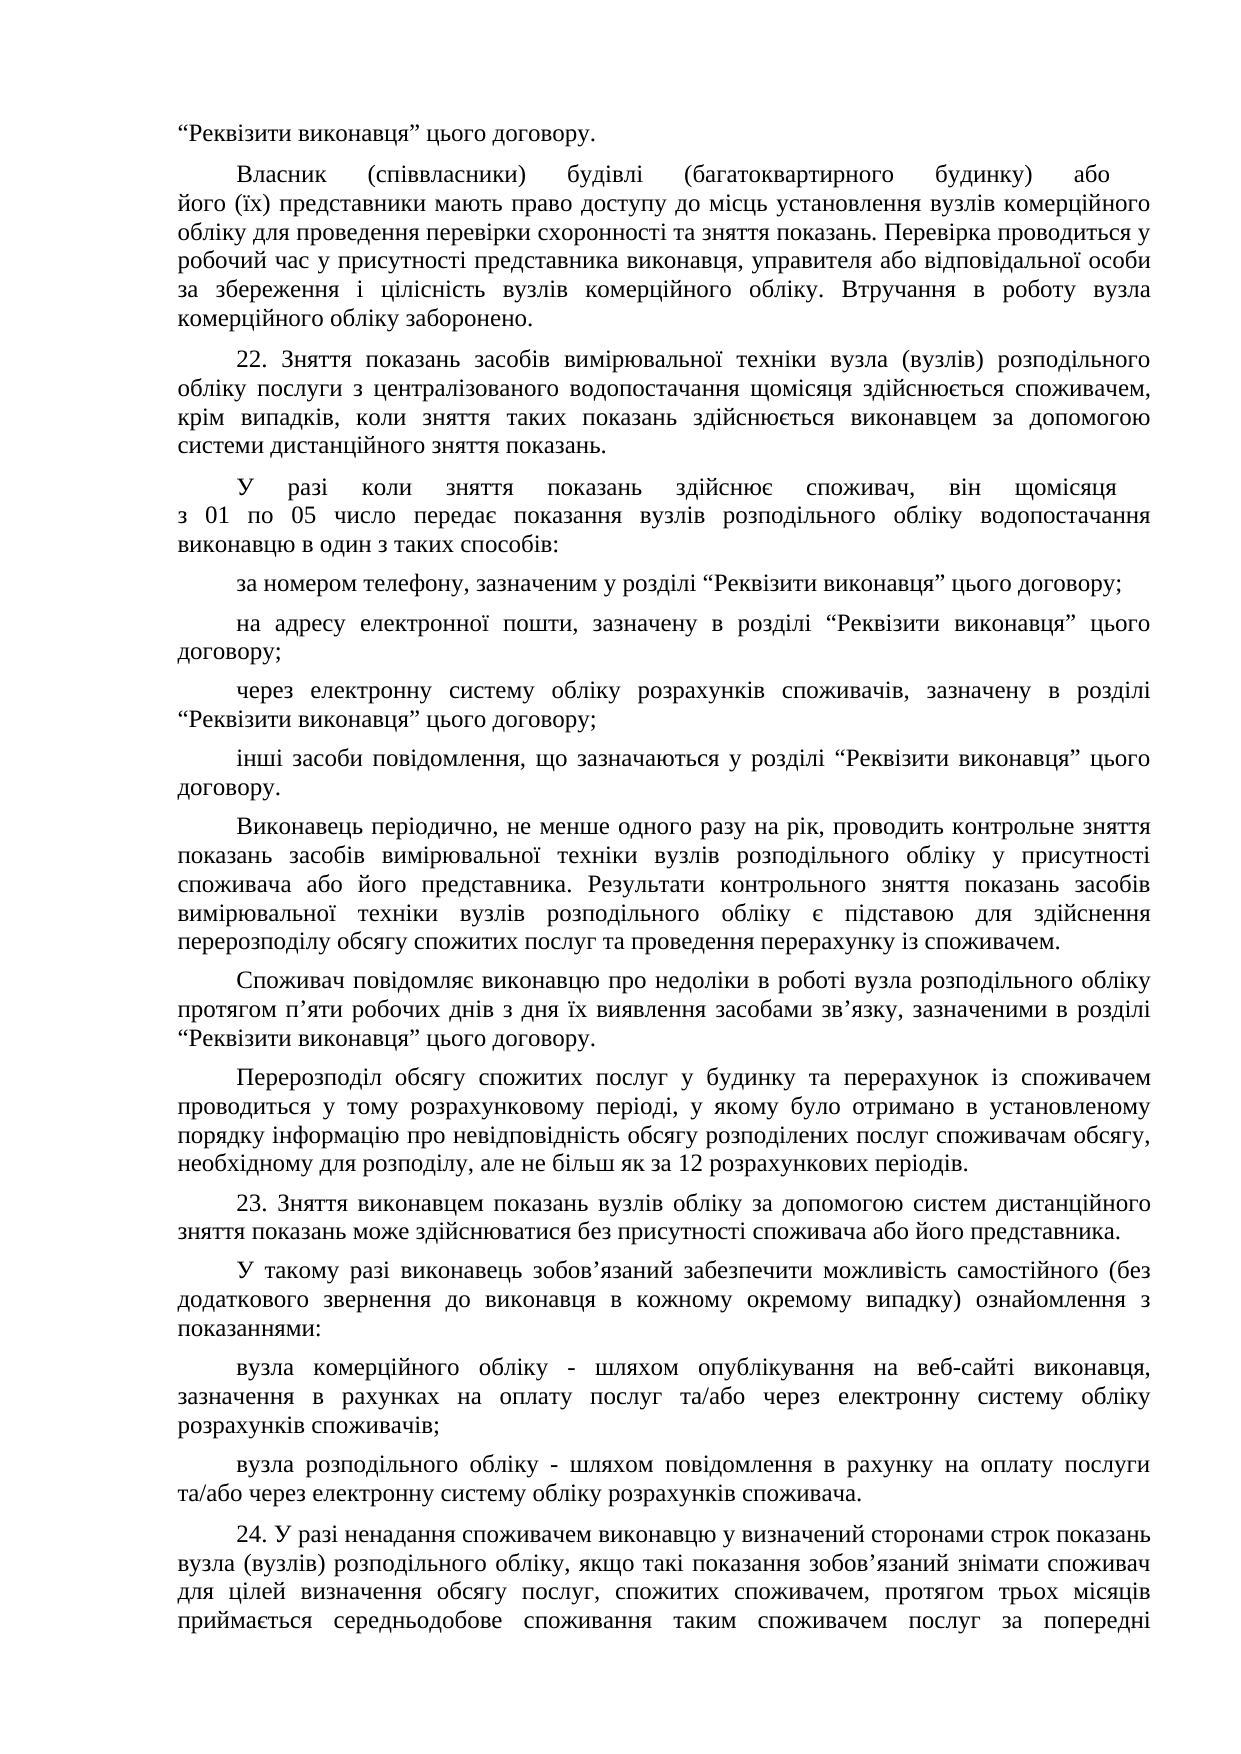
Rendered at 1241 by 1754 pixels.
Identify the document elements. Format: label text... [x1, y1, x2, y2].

text 23. Зняття виконавцем показань вузлів обліку за допомогою систем дистанційного зняття показань може здійснюватися без присутності споживача або його представника. [177, 1188, 1152, 1245]
text вузла розподільного обліку - шляхом повідомлення в рахунку на оплату послуги та/або через електронну систему обліку розрахунків споживача. [177, 1449, 1152, 1506]
text Виконавець періодично, не менше одного разу на рік, проводить контрольне зняття показань засобів вимірювальної техніки вузлів розподільного обліку у присутності споживача або його представника. Результати контрольного зняття показань засобів вимірювальної техніки вузлів розподільного обліку є підставою для здійснення перерозподілу обсягу спожитих послуг та проведення перерахунку із споживачем. [177, 811, 1152, 955]
text через електронну систему обліку розрахунків споживачів, зазначену в розділі “Реквізити виконавця” цього договору; [177, 676, 1152, 733]
text 22. Зняття показань засобів вимірювальної техніки вузла (вузлів) розподільного обліку послуги з централізованого водопостачання щомісяця здійснюється споживачем, крім випадків, коли зняття таких показань здійснюється виконавцем за допомогою системи дистанційного зняття показань. [177, 344, 1152, 459]
text Споживач повідомляє виконавцю про недоліки в роботі вузла розподільного обліку протягом п’яти робочих днів з дня їх виявлення засобами зв’язку, зазначеними в розділі “Реквізити виконавця” цього договору. [177, 966, 1152, 1052]
text 24. У разі ненадання споживачем виконавцю у визначений сторонами строк показань вузла (вузлів) розподільного обліку, якщо такі показання зобов’язаний знімати споживач для цілей визначення обсягу послуг, спожитих споживачем, протягом трьох місяців приймається середньодобове споживання таким споживачем послуг за попередні [177, 1519, 1152, 1634]
text за номером телефону, зазначеним у розділі “Реквізити виконавця” цього договору; [177, 568, 1152, 597]
text на адресу електронної пошти, зазначену в розділі “Реквізити виконавця” цього договору; [177, 608, 1152, 665]
text У такому разі виконавець зобов’язаний забезпечити можливість самостійного (без додаткового звернення до виконавця в кожному окремому випадку) ознайомлення з показаннями: [177, 1256, 1152, 1342]
text “Реквізити виконавця” цього договору. [177, 118, 1152, 147]
text Перерозподіл обсягу спожитих послуг у будинку та перерахунок із споживачем проводиться у тому розрахунковому періоді, у якому було отримано в установленому порядку інформацію про невідповідність обсягу розподілених послуг споживачам обсягу, необхідному для розподілу, але не більш як за 12 розрахункових періодів. [177, 1062, 1152, 1177]
text У разі коли зняття показань здійснює споживач, він щомісяця з 01 по 05 число передає показання вузлів розподільного обліку водопостачання виконавцю в один з таких способів: [177, 472, 1152, 558]
text інші засоби повідомлення, що зазначаються у розділі “Реквізити виконавця” цього договору. [177, 743, 1152, 801]
text вузла комерційного обліку - шляхом опублікування на веб-сайті виконавця, зазначення в рахунках на оплату послуг та/або через електронну систему обліку розрахунків споживачів; [177, 1352, 1152, 1438]
text Власник (співвласники) будівлі (багатоквартирного будинку) або його (їх) представники мають право доступу до місць установлення вузлів комерційного обліку для проведення перевірки схоронності та зняття показань. Перевірка проводиться у робочий час у присутності представника виконавця, управителя або відповідальної особи за збереження і цілісність вузлів комерційного обліку. Втручання в роботу вузла комерційного обліку заборонено. [177, 159, 1152, 332]
